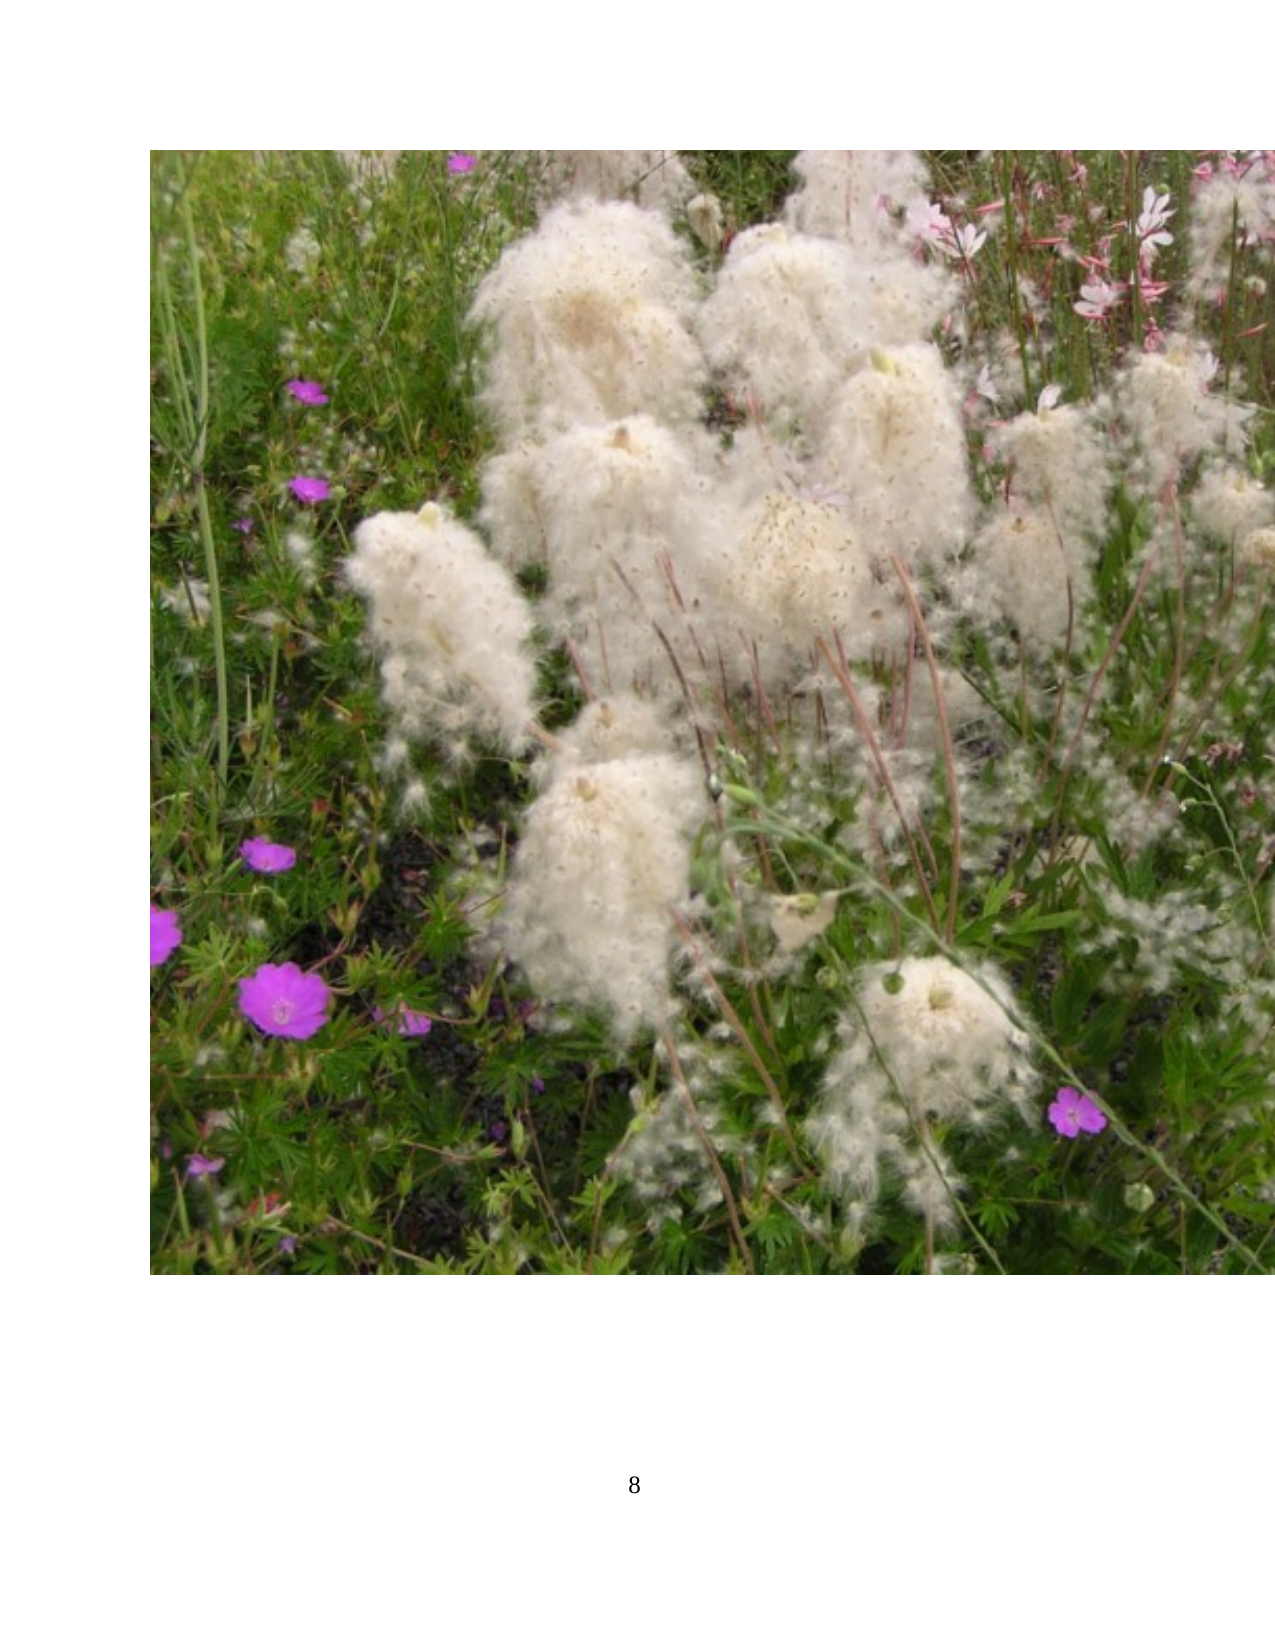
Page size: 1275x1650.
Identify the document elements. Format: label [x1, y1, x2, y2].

picture [150, 150, 1275, 1275]
